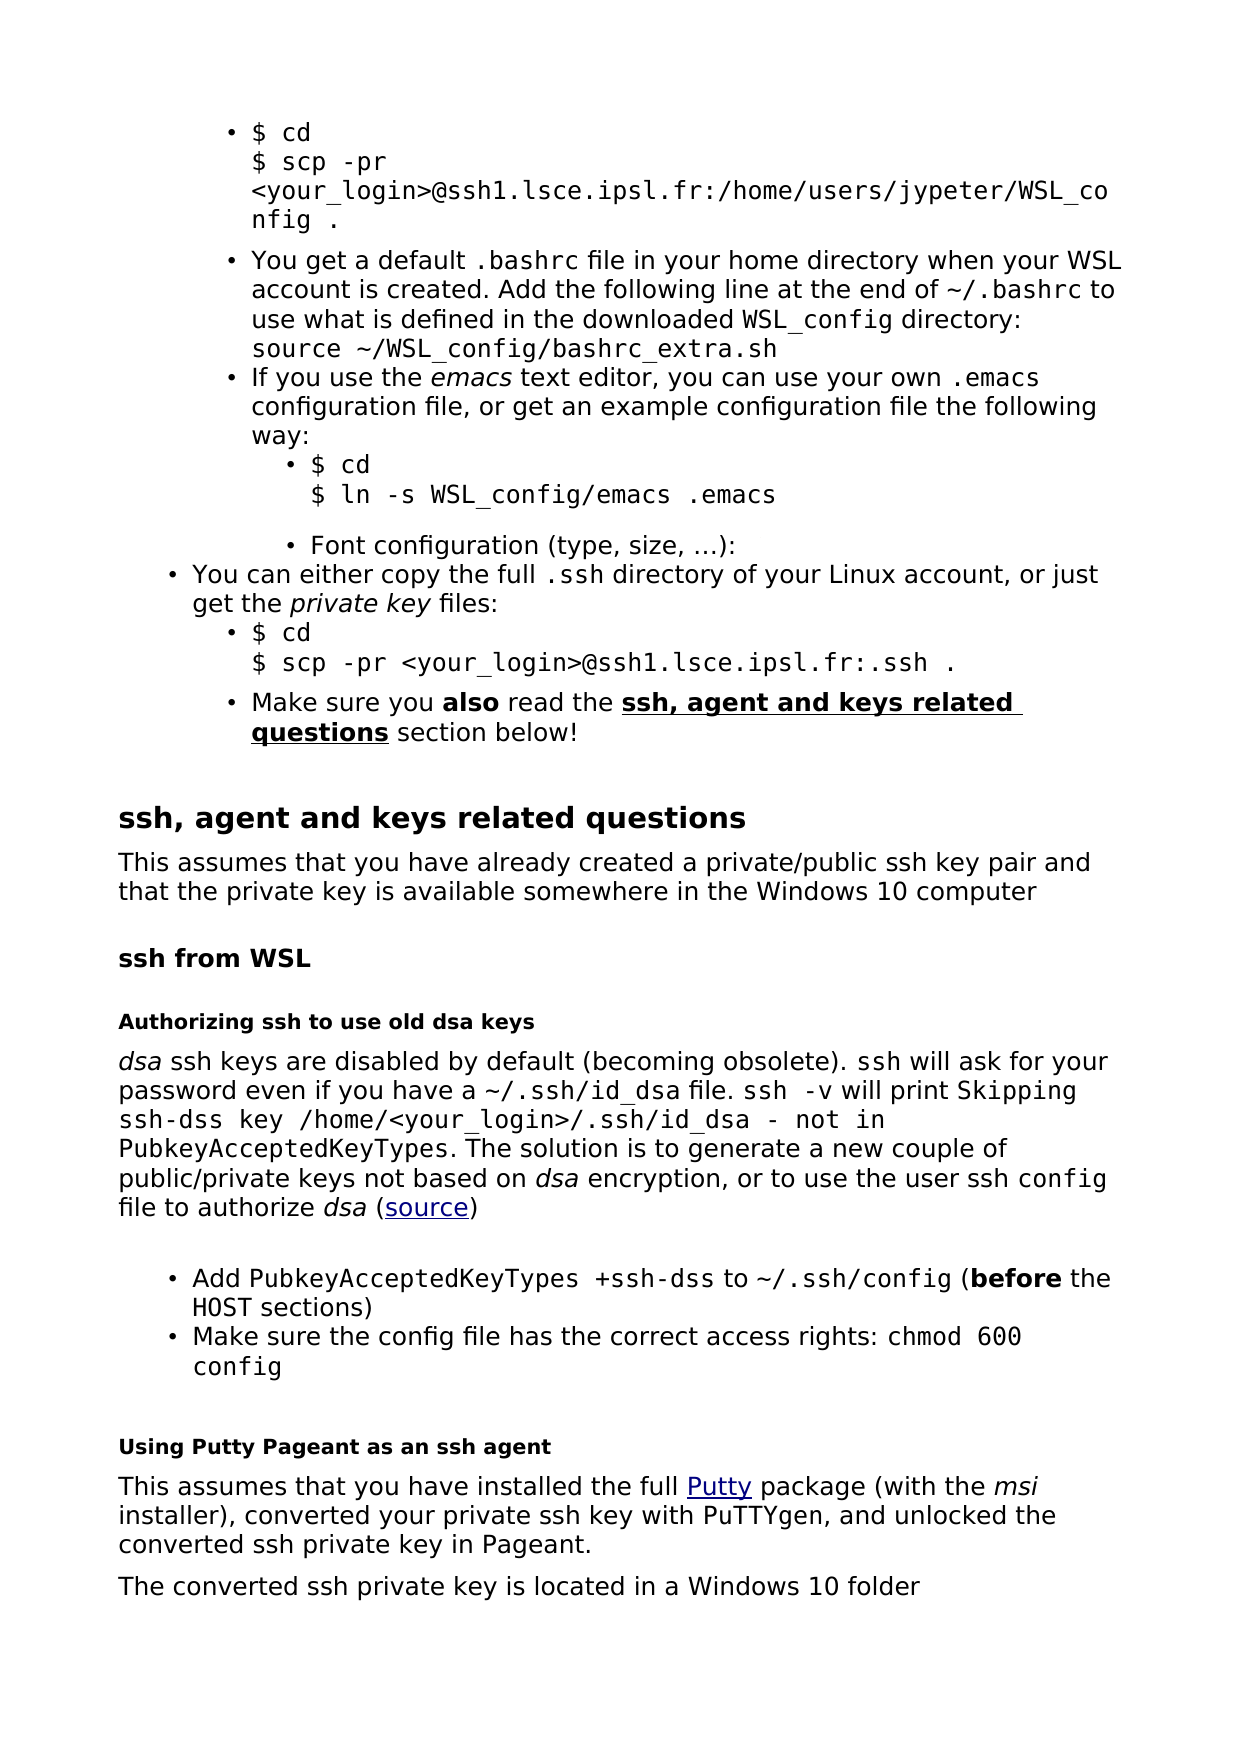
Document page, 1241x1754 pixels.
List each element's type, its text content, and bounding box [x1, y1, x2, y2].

list Font configuration (type, size, …): [295, 521, 1122, 560]
list You can either copy the full .ssh directory of your Linux account, or just get the private key files: [177, 560, 1122, 618]
text The converted ssh private key is located in a Windows 10 folder [118, 1572, 1122, 1601]
list $ cd $ scp -pr <your_login>@ssh1.lsce.ipsl.fr:/home/users/jypeter/WSL_config . [236, 118, 1122, 235]
subtitle Using Putty Pageant as an ssh agent [118, 1435, 1122, 1459]
text This assumes that you have already created a private/public ssh key pair and that the private key is available somewhere in the Windows 10 computer [118, 848, 1122, 906]
list Make sure the config file has the correct access rights: chmod 600 config [177, 1322, 1122, 1381]
text dsa ssh keys are disabled by default (becoming obsolete). ssh will ask for your password even if you have a ~/.ssh/id_dsa file. ssh -v will print Skipping ssh-dss key /home/<your_login>/.ssh/id_dsa - not in PubkeyAcceptedKeyTypes. The solution is to generate a new couple of public/private keys not based on dsa encryption, or to use the user ssh config file to authorize dsa (source) [118, 1047, 1122, 1222]
list You get a default .bashrc file in your home directory when your WSL account is created. Add the following line at the end of ~/.bashrc to use what is defined in the downloaded WSL_config directory: source ~/WSL_config/bashrc_extra.sh [236, 247, 1122, 363]
list $ cd $ scp -pr <your_login>@ssh1.lsce.ipsl.fr:.ssh . [236, 618, 1122, 677]
text This assumes that you have installed the full Putty package (with the msi installer), converted your private ssh key with PuTTYgen, and unlocked the converted ssh private key in Pageant. [118, 1472, 1122, 1559]
list $ cd $ ln -s WSL_config/emacs .emacs [295, 451, 1122, 509]
list If you use the emacs text editor, you can use your own .emacs configuration file, or get an example configuration file the following way: [236, 363, 1122, 451]
subtitle ssh, agent and keys related questions [118, 801, 1122, 835]
subtitle ssh from WSL [118, 944, 1122, 973]
list Make sure you also read the ssh, agent and keys related questions section below! [236, 689, 1122, 747]
list Add PubkeyAcceptedKeyTypes +ssh-dss to ~/.ssh/config (before the HOST sections) [177, 1264, 1122, 1322]
subtitle Authorizing ssh to use old dsa keys [118, 1010, 1122, 1035]
